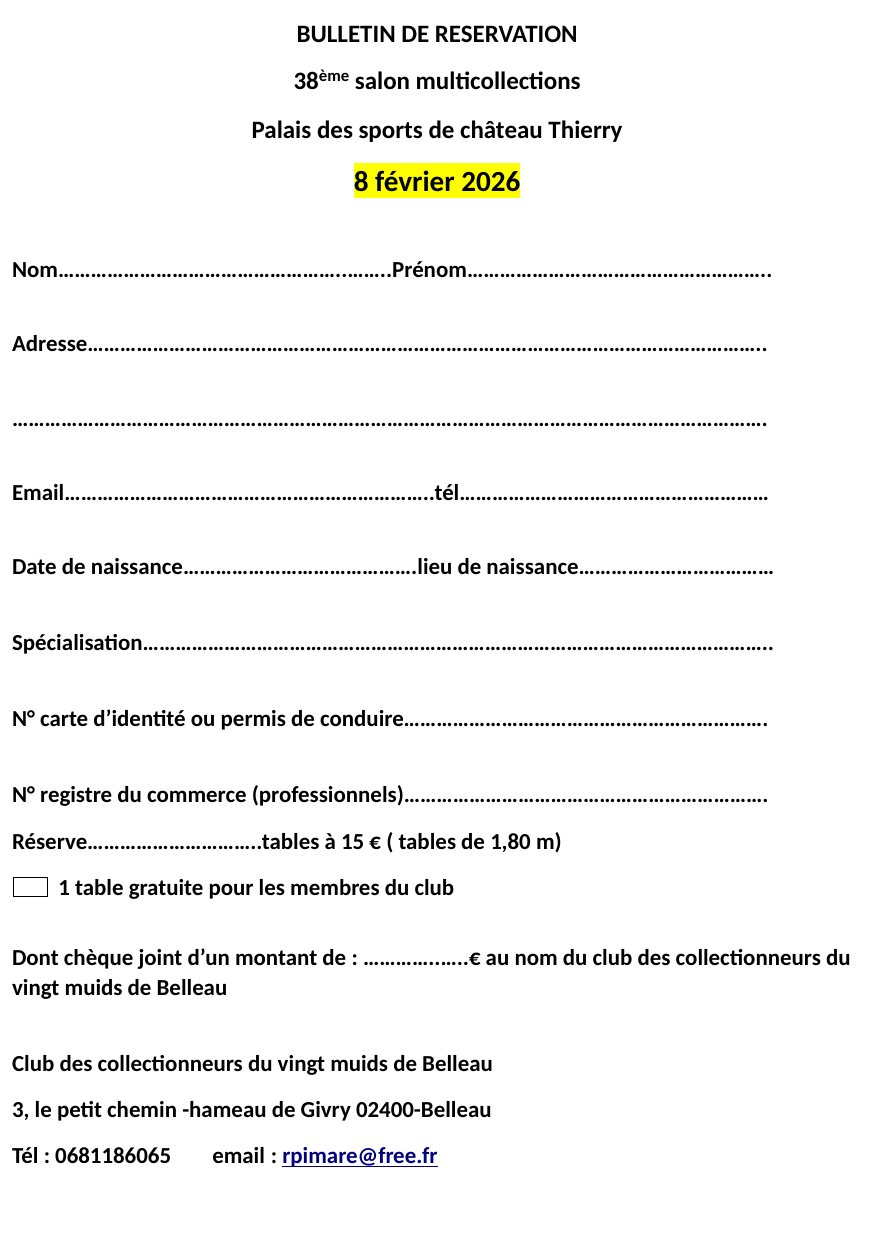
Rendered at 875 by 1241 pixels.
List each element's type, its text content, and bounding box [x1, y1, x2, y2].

text Email…………………………………………………………..tél………………………………………………… [12, 478, 862, 506]
text Tél : 0681186065 email : rpimare@free.fr [12, 1142, 862, 1170]
text N° registre du commerce (professionnels)…………………………………………………………. [12, 781, 862, 808]
text 1 table gratuite pour les membres du club [12, 873, 862, 901]
text 38ème salon multicollections [12, 65, 862, 95]
text BULLETIN DE RESERVATION [12, 18, 862, 48]
text …………………………………………………………………………………………………………………………. [12, 404, 862, 432]
text Réserve…………………………..tables à 15 € ( tables de 1,80 m) [12, 827, 862, 855]
text Adresse…………………………………………………………………………………………………………….. [12, 329, 862, 357]
text Club des collectionneurs du vingt muids de Belleau [12, 1049, 862, 1077]
text 8 février 2026 [12, 163, 862, 198]
text 3, le petit chemin -hameau de Givry 02400-Belleau [12, 1095, 862, 1123]
text Nom……………………………………………..……..Prénom……………………………………………….. [12, 255, 862, 283]
text Date de naissance…………………………………….lieu de naissance……………………………… [12, 552, 862, 580]
text Dont chèque joint d’un montant de : …………..…..€ au nom du club des collectionneurs du vingt muids de Belleau [12, 943, 862, 1001]
text N° carte d’identité ou permis de conduire…………………………………………………………. [12, 704, 862, 732]
text Palais des sports de château Thierry [12, 114, 862, 144]
text Spécialisation…………………………………………………………………………………………………….. [12, 628, 862, 656]
